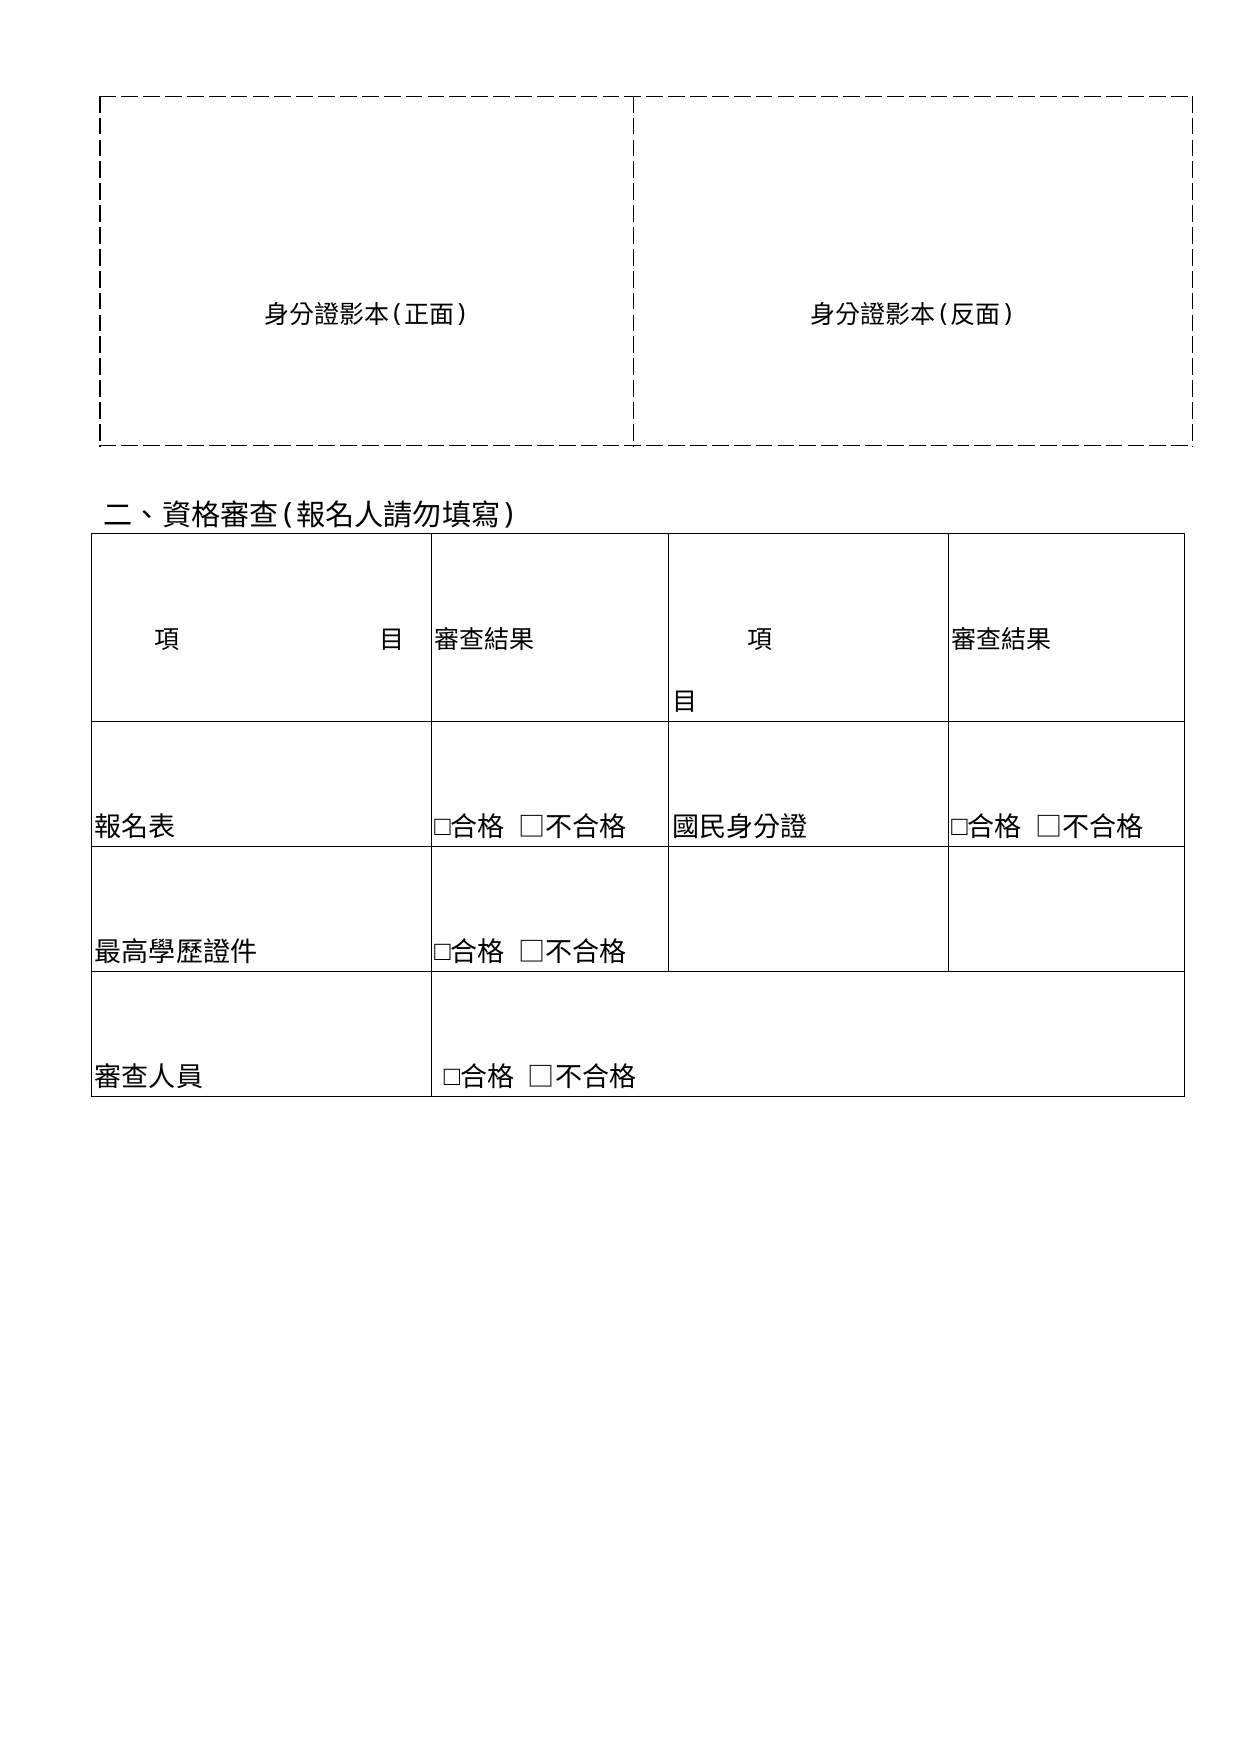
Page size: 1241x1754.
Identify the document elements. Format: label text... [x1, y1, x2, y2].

table_cell [949, 847, 1184, 971]
table_header 身分證影本(反面) [634, 96, 1193, 445]
table_cell 報名表 [92, 722, 431, 846]
table_header 審查結果 [949, 534, 1184, 721]
table_header 審查結果 [432, 534, 668, 721]
table_header 身分證影本(正面) [100, 96, 633, 445]
table_cell □合格 □不合格 [432, 722, 668, 846]
table_cell □合格 □不合格 [949, 722, 1184, 846]
table_header 項 目 [92, 534, 431, 721]
table_cell 最高學歷證件 [92, 847, 431, 971]
table_cell [669, 847, 948, 971]
table_cell □合格 □不合格 [432, 847, 668, 971]
table_header 項 目 [669, 534, 948, 721]
table_cell 國民身分證 [669, 722, 948, 846]
text 二、資格審查(報名人請勿填寫) [103, 471, 1167, 533]
table_cell □合格 □不合格 [432, 972, 1184, 1096]
table_cell 審查人員 [92, 972, 431, 1096]
